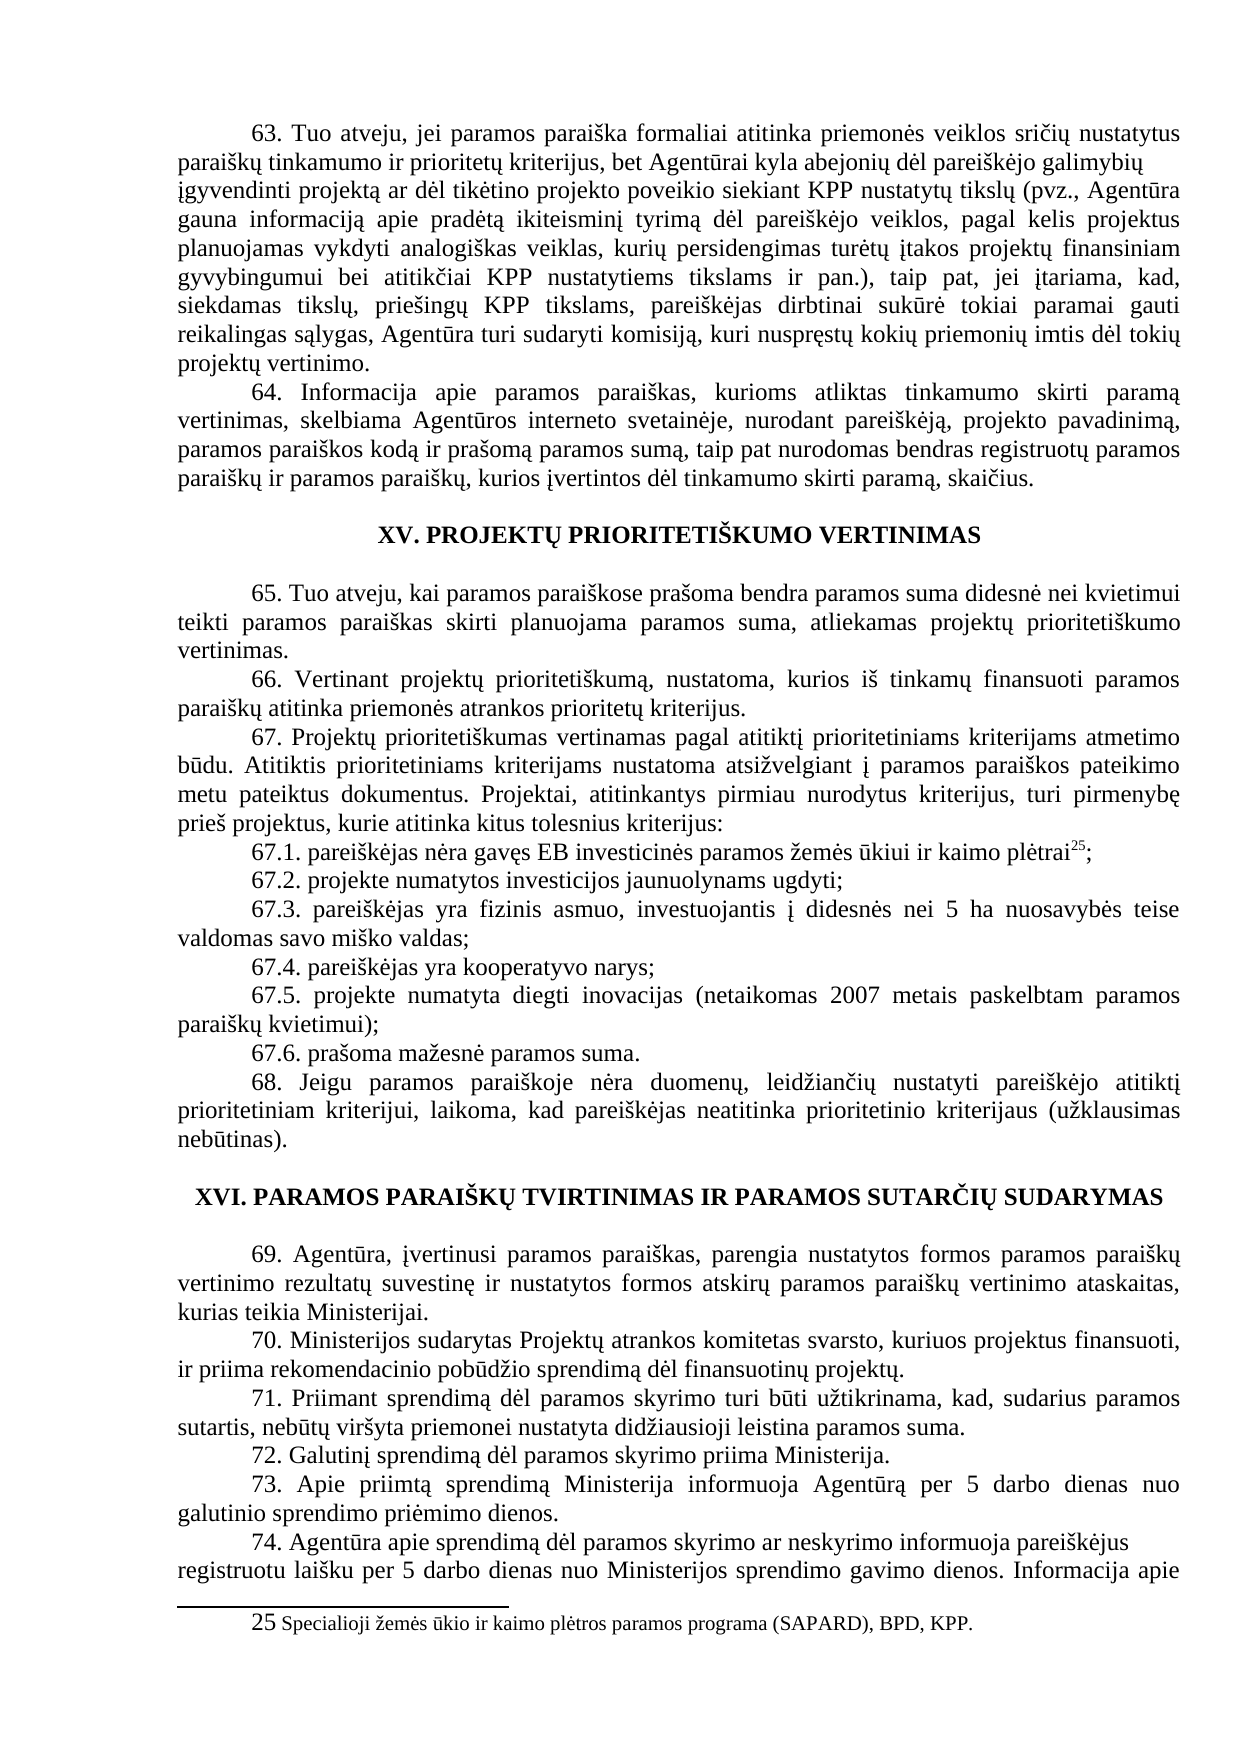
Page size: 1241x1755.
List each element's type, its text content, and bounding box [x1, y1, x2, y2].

text 66. Vertinant projektų prioritetiškumą, nustatoma, kurios iš tinkamų finansuoti paramos paraiškų atitinka priemonės atrankos prioritetų kriterijus. [177, 664, 1181, 722]
text 74. Agentūra apie sprendimą dėl paramos skyrimo ar neskyrimo informuoja pareiškėjus [177, 1527, 1181, 1556]
text 71. Priimant sprendimą dėl paramos skyrimo turi būti užtikrinama, kad, sudarius paramos sutartis, nebūtų viršyta priemonei nustatyta didžiausioji leistina paramos suma. [177, 1383, 1181, 1441]
text 68. Jeigu paramos paraiškoje nėra duomenų, leidžiančių nustatyti pareiškėjo atitiktį prioritetiniam kriterijui, laikoma, kad pareiškėjas neatitinka prioritetinio kriterijaus (užklausimas nebūtinas). [177, 1067, 1181, 1153]
text registruotu laišku per 5 darbo dienas nuo Ministerijos sprendimo gavimo dienos. Informacija apie [177, 1556, 1181, 1584]
text 67.6. prašoma mažesnė paramos suma. [177, 1038, 1181, 1067]
text 73. Apie priimtą sprendimą Ministerija informuoja Agentūrą per 5 darbo dienas nuo galutinio sprendimo priėmimo dienos. [177, 1469, 1181, 1527]
text 72. Galutinį sprendimą dėl paramos skyrimo priima Ministerija. [177, 1441, 1181, 1469]
text 70. Ministerijos sudarytas Projektų atrankos komitetas svarsto, kuriuos projektus finansuoti, ir priima rekomendacinio pobūdžio sprendimą dėl finansuotinų projektų. [177, 1326, 1181, 1383]
text 63. Tuo atveju, jei paramos paraiška formaliai atitinka priemonės veiklos sričių nustatytus paraiškų tinkamumo ir prioritetų kriterijus, bet Agentūrai kyla abejonių dėl pareiškėjo galimybių [177, 118, 1181, 176]
text 69. Agentūra, įvertinusi paramos paraiškas, parengia nustatytos formos paramos paraiškų vertinimo rezultatų suvestinę ir nustatytos formos atskirų paramos paraiškų vertinimo ataskaitas, kurias teikia Ministerijai. [177, 1239, 1181, 1326]
text 67. Projektų prioritetiškumas vertinamas pagal atitiktį prioritetiniams kriterijams atmetimo būdu. Atitiktis prioritetiniams kriterijams nustatoma atsižvelgiant į paramos paraiškos pateikimo metu pateiktus dokumentus. Projektai, atitinkantys pirmiau nurodytus kriterijus, turi pirmenybę prieš projektus, kurie atitinka kitus tolesnius kriterijus: [177, 722, 1181, 837]
text 67.5. projekte numatyta diegti inovacijas (netaikomas 2007 metais paskelbtam paramos paraiškų kvietimui); [177, 981, 1181, 1038]
text 64. Informacija apie paramos paraiškas, kurioms atliktas tinkamumo skirti paramą vertinimas, skelbiama Agentūros interneto svetainėje, nurodant pareiškėją, projekto pavadinimą, paramos paraiškos kodą ir prašomą paramos sumą, taip pat nurodomas bendras registruotų paramos paraiškų ir paramos paraiškų, kurios įvertintos dėl tinkamumo skirti paramą, skaičius. [177, 377, 1181, 492]
text 65. Tuo atveju, kai paramos paraiškose prašoma bendra paramos suma didesnė nei kvietimui teikti paramos paraiškas skirti planuojama paramos suma, atliekamas projektų prioritetiškumo vertinimas. [177, 578, 1181, 664]
text 67.2. projekte numatytos investicijos jaunuolynams ugdyti; [177, 866, 1181, 894]
text 67.1. pareiškėjas nėra gavęs EB investicinės paramos žemės ūkiui ir kaimo plėtrai; [177, 837, 1181, 866]
text XVI. PARAMOS PARAIŠKŲ TVIRTINIMAS IR PARAMOS SUTARČIŲ SUDARYMAS [177, 1182, 1181, 1211]
text 67.3. pareiškėjas yra fizinis asmuo, investuojantis į didesnės nei 5 ha nuosavybės teise valdomas savo miško valdas; [177, 894, 1181, 952]
text įgyvendinti projektą ar dėl tikėtino projekto poveikio siekiant KPP nustatytų tikslų (pvz., Agentūra gauna informaciją apie pradėtą ikiteisminį tyrimą dėl pareiškėjo veiklos, pagal kelis projektus planuojamas vykdyti analogiškas veiklas, kurių persidengimas turėtų įtakos projektų finansiniam gyvybingumui bei atitikčiai KPP nustatytiems tikslams ir pan.), taip pat, jei įtariama, kad, siekdamas tikslų, priešingų KPP tikslams, pareiškėjas dirbtinai sukūrė tokiai paramai gauti reikalingas sąlygas, Agentūra turi sudaryti komisiją, kuri nuspręstų kokių priemonių imtis dėl tokių projektų vertinimo. [177, 176, 1181, 377]
text XV. PROJEKTŲ PRIORITETIŠKUMO VERTINIMAS [177, 521, 1181, 549]
text 67.4. pareiškėjas yra kooperatyvo narys; [177, 952, 1181, 981]
text Specialioji žemės ūkio ir kaimo plėtros paramos programa (SAPARD), BPD, KPP. [177, 1607, 1181, 1636]
